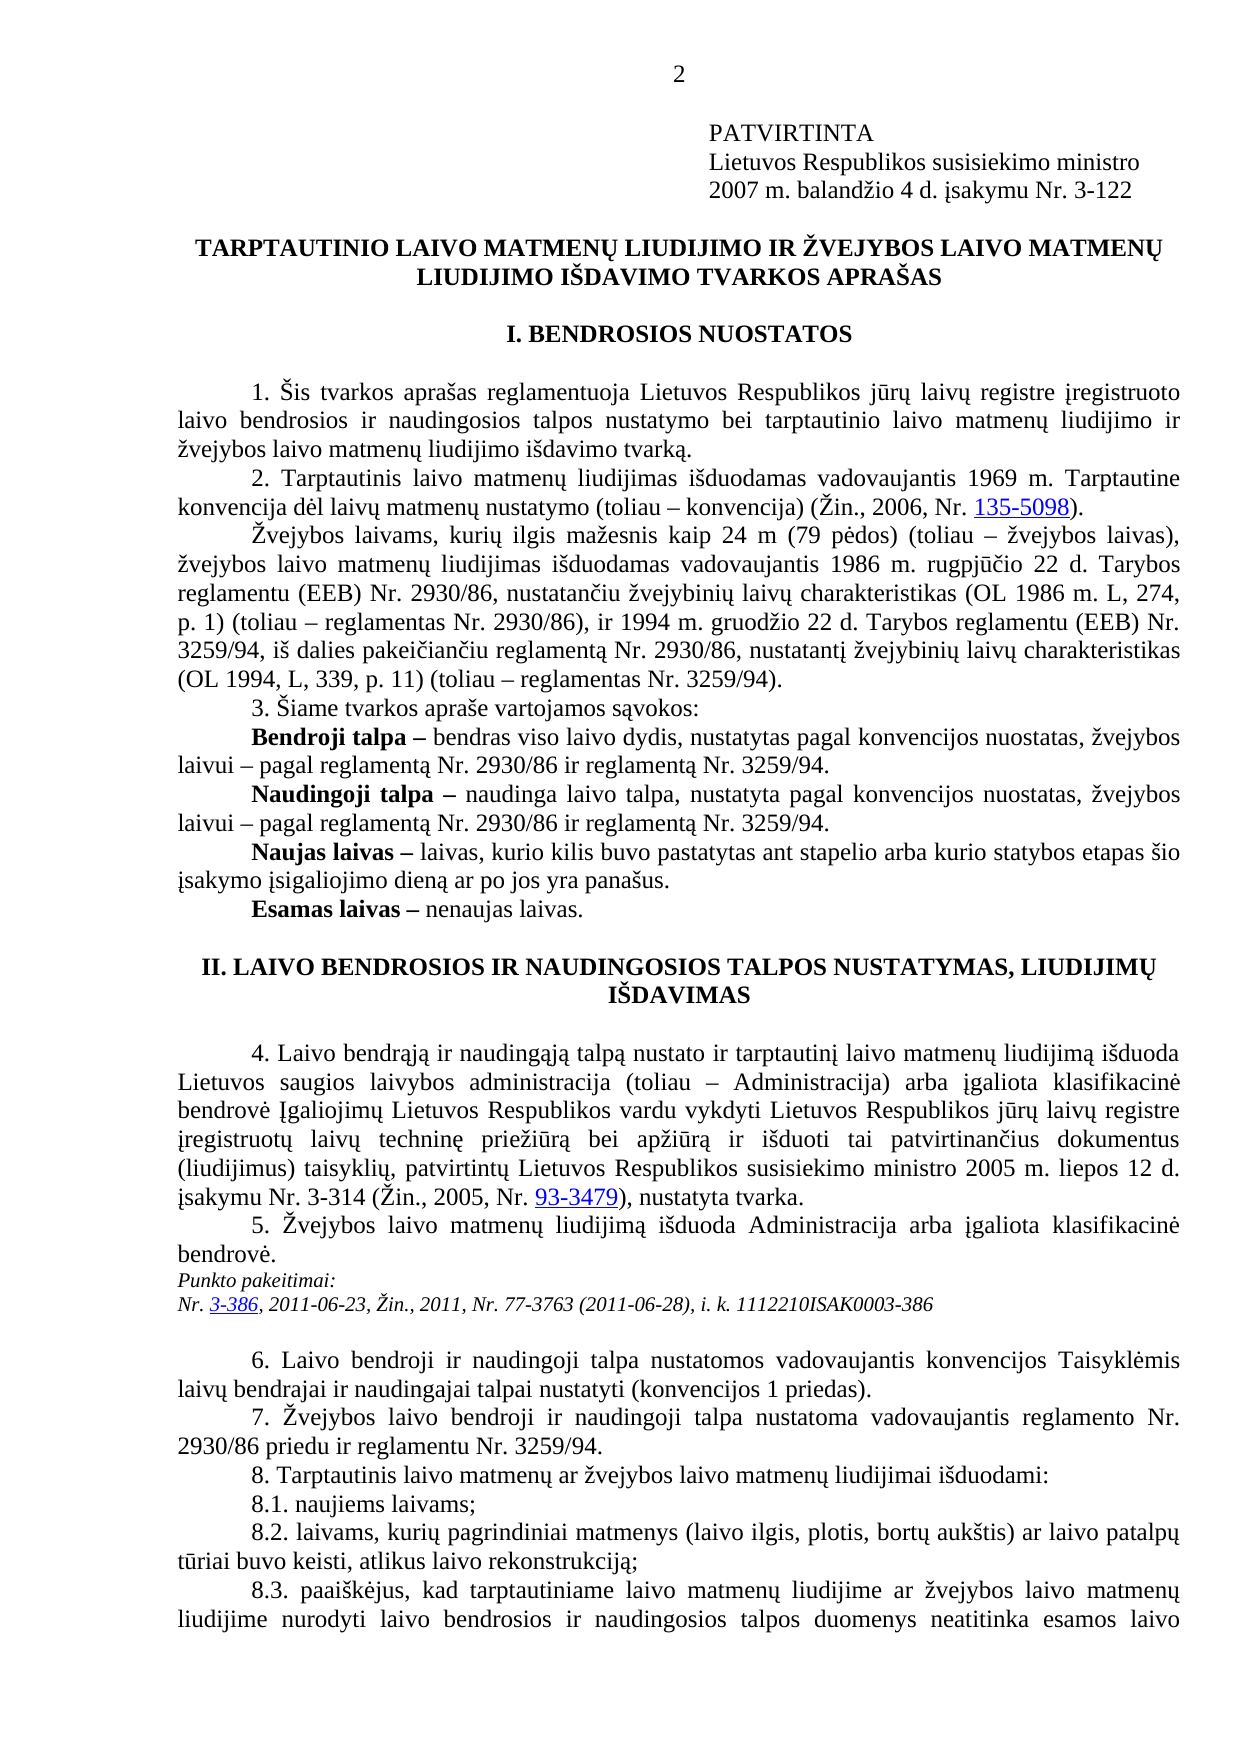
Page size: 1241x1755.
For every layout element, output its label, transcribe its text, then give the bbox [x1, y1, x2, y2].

text 3. Šiame tvarkos apraše vartojamos sąvokos: [177, 693, 1181, 722]
text TARPTAUTINIO LAIVO MATMENŲ LIUDIJIMO IR ŽVEJYBOS LAIVO MATMENŲ LIUDIJIMO IŠDAVIMO TVARKOS APRAŠAS [177, 233, 1181, 291]
text II. LAIVO BENDROSIOS IR NAUDINGOSIOS TALPOS NUSTATYMAS, LIUDIJIMŲ IŠDAVIMAS [177, 952, 1181, 1009]
text Bendroji talpa – bendras viso laivo dydis, nustatytas pagal konvencijos nuostatas, žvejybos laivui – pagal reglamentą Nr. 2930/86 ir reglamentą Nr. 3259/94. [177, 722, 1181, 779]
text Lietuvos Respublikos susisiekimo ministro [177, 147, 1181, 176]
text 5. Žvejybos laivo matmenų liudijimą išduoda Administracija arba įgaliota klasifikacinė bendrovė. [177, 1211, 1181, 1268]
text 2. Tarptautinis laivo matmenų liudijimas išduodamas vadovaujantis 1969 m. Tarptautine konvencija dėl laivų matmenų nustatymo (toliau – konvencija) (Žin., 2006, Nr. 135-5098). [177, 463, 1181, 521]
text 4. Laivo bendrąją ir naudingąją talpą nustato ir tarptautinį laivo matmenų liudijimą išduoda Lietuvos saugios laivybos administracija (toliau – Administracija) arba įgaliota klasifikacinė bendrovė Įgaliojimų Lietuvos Respublikos vardu vykdyti Lietuvos Respublikos jūrų laivų registre įregistruotų laivų techninę priežiūrą bei apžiūrą ir išduoti tai patvirtinančius dokumentus (liudijimus) taisyklių, patvirtintų Lietuvos Respublikos susisiekimo ministro 2005 m. liepos 12 d. įsakymu Nr. 3-314 (Žin., 2005, Nr. 93-3479), nustatyta tvarka. [177, 1038, 1181, 1211]
text PATVIRTINTA [709, 118, 1181, 147]
text 6. Laivo bendroji ir naudingoji talpa nustatomos vadovaujantis konvencijos Taisyklėmis laivų bendrajai ir naudingajai talpai nustatyti (konvencijos 1 priedas). [177, 1345, 1181, 1402]
text Punkto pakeitimai: [177, 1268, 1181, 1292]
text I. BENDROSIOS NUOSTATOS [177, 319, 1181, 348]
text Nr. 3-386, 2011-06-23, Žin., 2011, Nr. 77-3763 (2011-06-28), i. k. 1112210ISAK0003-386 [177, 1292, 1181, 1316]
text 8.1. naujiems laivams; [177, 1489, 1181, 1517]
text 8.3. paaiškėjus, kad tarptautiniame laivo matmenų liudijime ar žvejybos laivo matmenų liudijime nurodyti laivo bendrosios ir naudingosios talpos duomenys neatitinka esamos laivo [177, 1575, 1181, 1632]
text 1. Šis tvarkos aprašas reglamentuoja Lietuvos Respublikos jūrų laivų registre įregistruoto laivo bendrosios ir naudingosios talpos nustatymo bei tarptautinio laivo matmenų liudijimo ir žvejybos laivo matmenų liudijimo išdavimo tvarką. [177, 377, 1181, 463]
text 2007 m. balandžio 4 d. įsakymu Nr. 3-122 [177, 176, 1181, 204]
text 8.2. laivams, kurių pagrindiniai matmenys (laivo ilgis, plotis, bortų aukštis) ar laivo patalpų tūriai buvo keisti, atlikus laivo rekonstrukciją; [177, 1517, 1181, 1575]
text 8. Tarptautinis laivo matmenų ar žvejybos laivo matmenų liudijimai išduodami: [177, 1460, 1181, 1489]
text 7. Žvejybos laivo bendroji ir naudingoji talpa nustatoma vadovaujantis reglamento Nr. 2930/86 priedu ir reglamentu Nr. 3259/94. [177, 1402, 1181, 1460]
text Esamas laivas – nenaujas laivas. [177, 894, 1181, 923]
text Žvejybos laivams, kurių ilgis mažesnis kaip 24 m (79 pėdos) (toliau – žvejybos laivas), žvejybos laivo matmenų liudijimas išduodamas vadovaujantis 1986 m. rugpjūčio 22 d. Tarybos reglamentu (EEB) Nr. 2930/86, nustatančiu žvejybinių laivų charakteristikas (OL 1986 m. L, 274, p. 1) (toliau – reglamentas Nr. 2930/86), ir 1994 m. gruodžio 22 d. Tarybos reglamentu (EEB) Nr. 3259/94, iš dalies pakeičiančiu reglamentą Nr. 2930/86, nustatantį žvejybinių laivų charakteristikas (OL 1994, L, 339, p. 11) (toliau – reglamentas Nr. 3259/94). [177, 521, 1181, 693]
text Naujas laivas – laivas, kurio kilis buvo pastatytas ant stapelio arba kurio statybos etapas šio įsakymo įsigaliojimo dieną ar po jos yra panašus. [177, 837, 1181, 894]
text Naudingoji talpa – naudinga laivo talpa, nustatyta pagal konvencijos nuostatas, žvejybos laivui – pagal reglamentą Nr. 2930/86 ir reglamentą Nr. 3259/94. [177, 779, 1181, 837]
